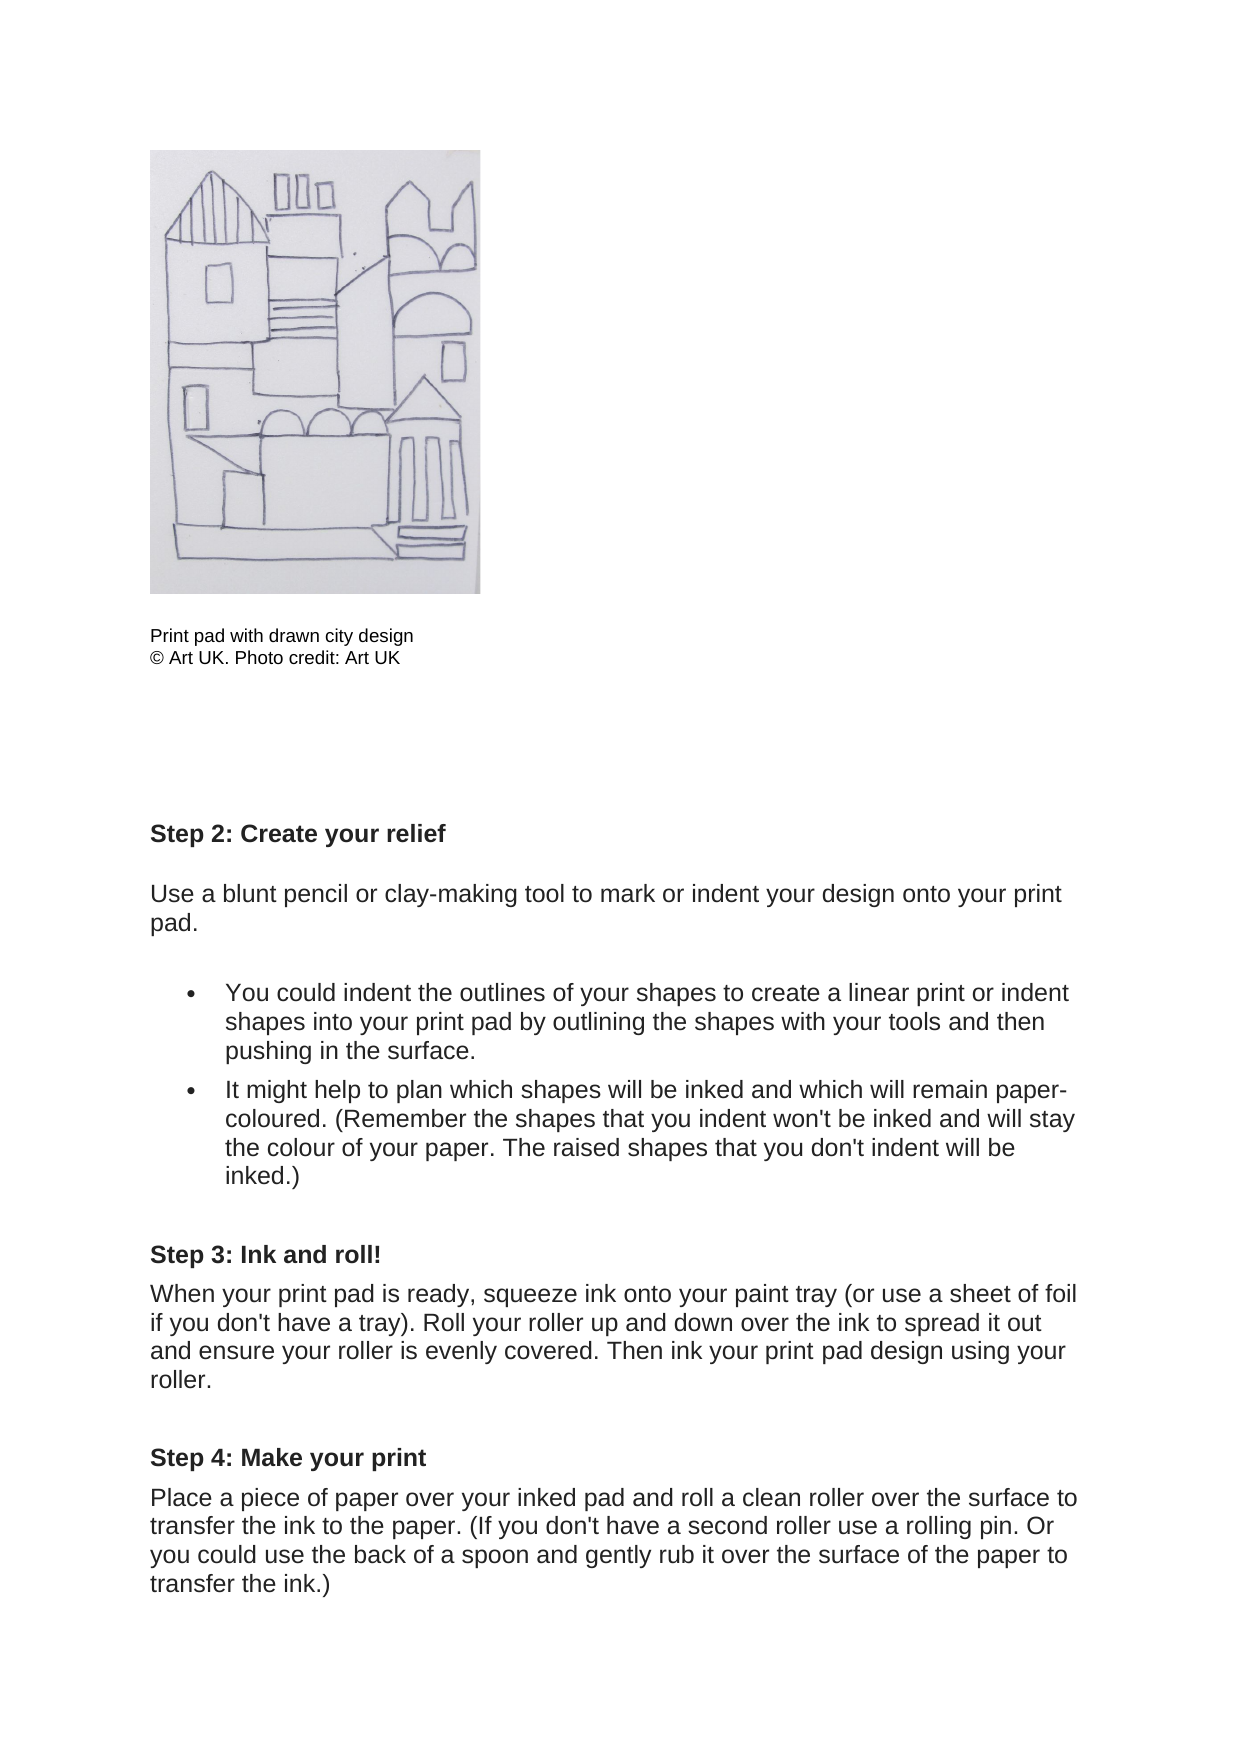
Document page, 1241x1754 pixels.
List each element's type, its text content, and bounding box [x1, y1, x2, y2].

list You could indent the outlines of your shapes to create a linear print or indent shapes into your print pad by outlining the shapes with your tools and then pushing in the surface. [187, 978, 1090, 1065]
text Print pad with drawn city design © Art UK. Photo credit: Art UK [150, 625, 1090, 668]
text Step 3: Ink and roll! [150, 1240, 1090, 1268]
text When your print pad is ready, squeeze ink onto your paint tray (or use a sheet of foil if you don't have a tray). Roll your roller up and down over the ink to spread it out and ensure your roller is evenly covered. Then ink your print pad design using your roller. [150, 1279, 1090, 1394]
text Step 2: Create your relief [150, 819, 1090, 848]
text Place a piece of paper over your inked pad and roll a clean roller over the surface to transfer the ink to the paper. (If you don't have a second roller use a rolling pin. Or you could use the back of a spoon and gently rub it over the surface of the paper to transfer the ink.) [150, 1483, 1090, 1598]
text Use a blunt pencil or clay-making tool to mark or indent your design onto your print pad. [150, 879, 1090, 937]
list It might help to plan which shapes will be inked and which will remain paper-coloured. (Remember the shapes that you indent won't be inked and will stay the colour of your paper. The raised shapes that you don't indent will be inked.) [187, 1075, 1090, 1190]
text Step 4: Make your print [150, 1443, 1090, 1472]
